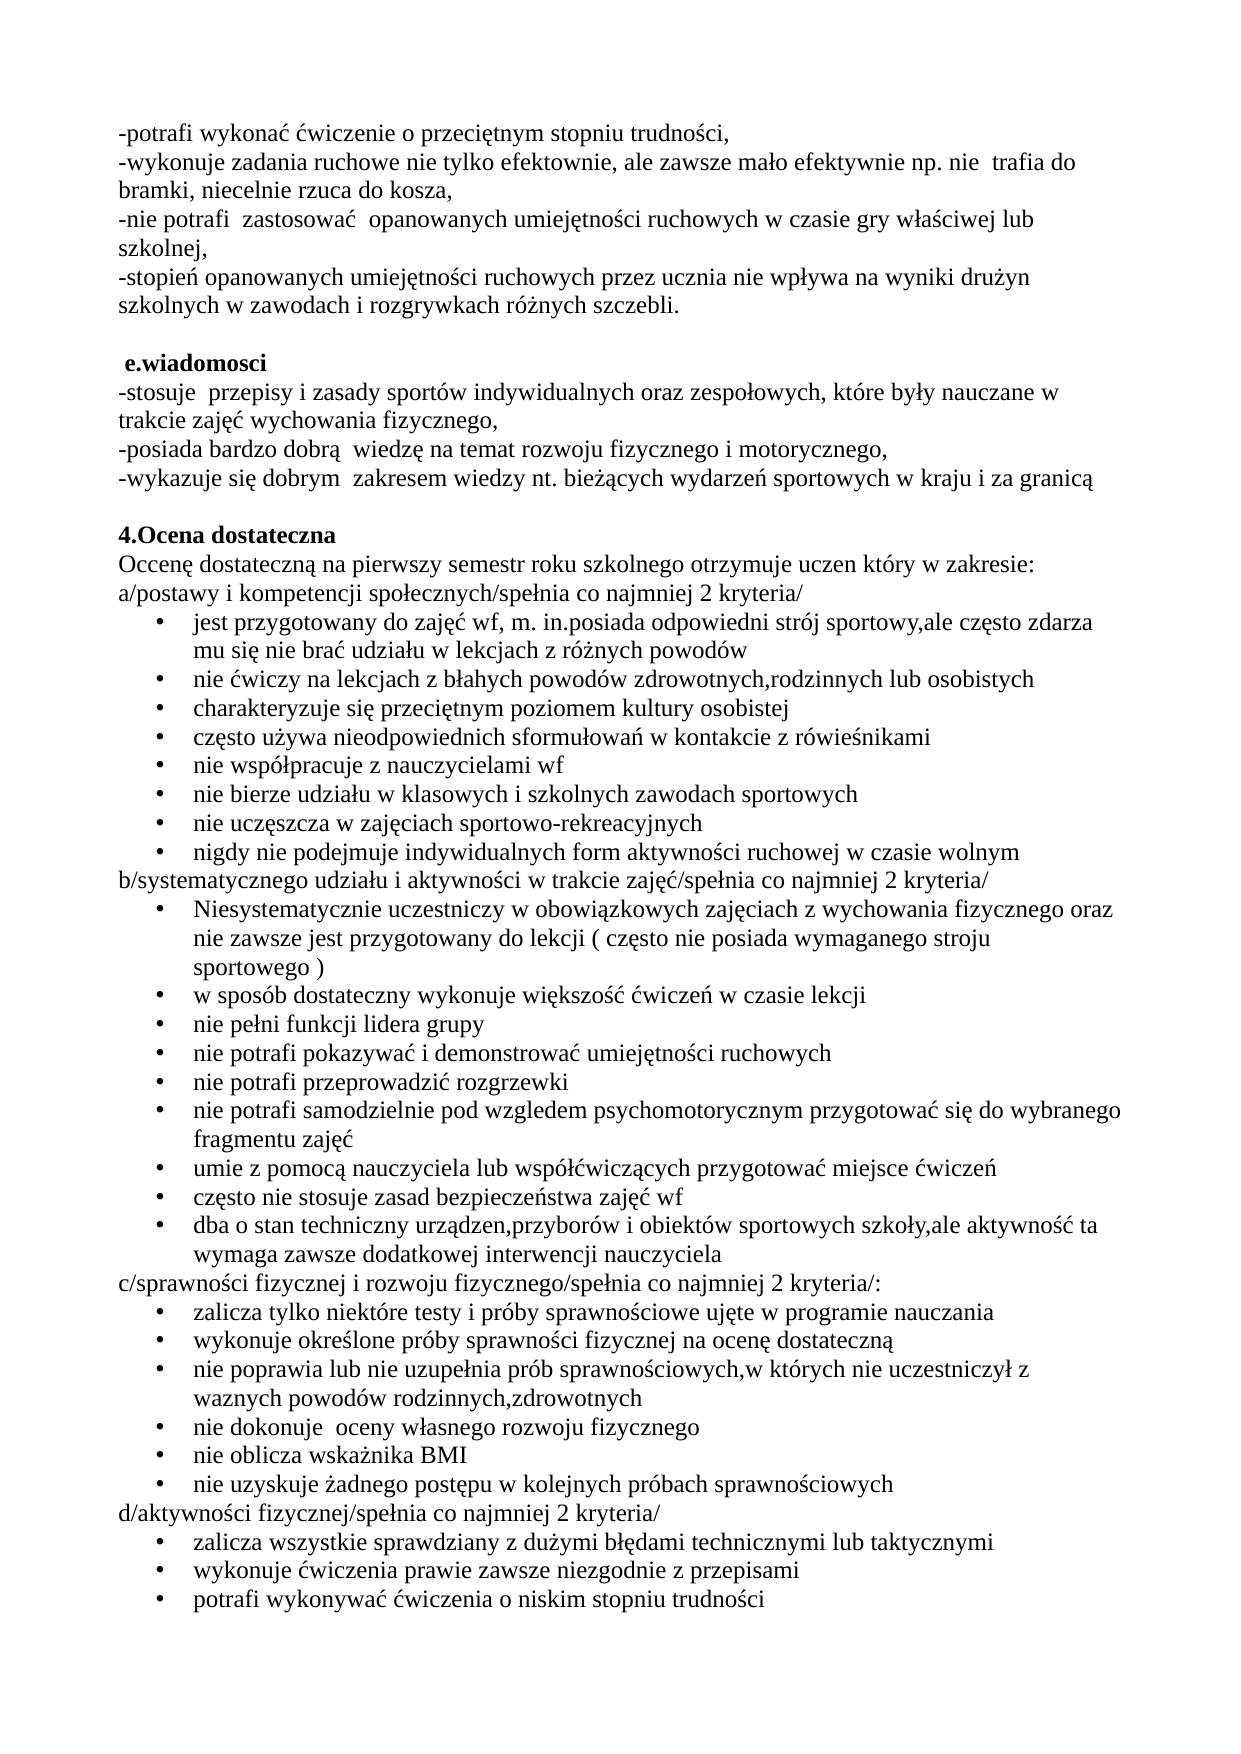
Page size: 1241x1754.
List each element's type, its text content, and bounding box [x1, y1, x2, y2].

list często używa nieodpowiednich sformułowań w kontakcie z rówieśnikami [156, 722, 1122, 751]
list często nie stosuje zasad bezpieczeństwa zajęć wf [156, 1182, 1122, 1211]
list w sposób dostateczny wykonuje większość ćwiczeń w czasie lekcji [156, 981, 1122, 1009]
list potrafi wykonywać ćwiczenia o niskim stopniu trudności [156, 1584, 1122, 1613]
text -nie potrafi zastosować opanowanych umiejętności ruchowych w czasie gry właściwej lub szkolnej, [118, 204, 1122, 262]
text -potrafi wykonać ćwiczenie o przeciętnym stopniu trudności, [118, 118, 1122, 147]
list nie ćwiczy na lekcjach z błahych powodów zdrowotnych,rodzinnych lub osobistych [156, 664, 1122, 693]
list nie potrafi przeprowadzić rozgrzewki [156, 1067, 1122, 1096]
list wykonuje określone próby sprawności fizycznej na ocenę dostateczną [156, 1326, 1122, 1354]
text d/aktywności fizycznej/spełnia co najmniej 2 kryteria/ [118, 1498, 1122, 1527]
list nie bierze udziału w klasowych i szkolnych zawodach sportowych [156, 779, 1122, 808]
text -wykonuje zadania ruchowe nie tylko efektownie, ale zawsze mało efektywnie np. nie trafia do bramki, niecelnie rzuca do kosza, [118, 147, 1122, 204]
list nie współpracuje z nauczycielami wf [156, 751, 1122, 779]
list nigdy nie podejmuje indywidualnych form aktywności ruchowej w czasie wolnym [156, 837, 1122, 866]
text -wykazuje się dobrym zakresem wiedzy nt. bieżących wydarzeń sportowych w kraju i za granicą [118, 463, 1122, 492]
list nie potrafi samodzielnie pod wzgledem psychomotorycznym przygotować się do wybranego fragmentu zajęć [156, 1096, 1122, 1153]
list nie potrafi pokazywać i demonstrować umiejętności ruchowych [156, 1038, 1122, 1067]
text b/systematycznego udziału i aktywności w trakcie zajęć/spełnia co najmniej 2 kryteria/ [118, 866, 1122, 894]
list nie uzyskuje żadnego postępu w kolejnych próbach sprawnościowych [156, 1469, 1122, 1498]
list nie uczęszcza w zajęciach sportowo-rekreacyjnych [156, 808, 1122, 837]
list nie pełni funkcji lidera grupy [156, 1009, 1122, 1038]
text e.wiadomosci [118, 348, 1122, 377]
list umie z pomocą nauczyciela lub współćwiczących przygotować miejsce ćwiczeń [156, 1153, 1122, 1182]
text -stopień opanowanych umiejętności ruchowych przez ucznia nie wpływa na wyniki drużyn szkolnych w zawodach i rozgrywkach różnych szczebli. [118, 262, 1122, 319]
list Niesystematycznie uczestniczy w obowiązkowych zajęciach z wychowania fizycznego oraz nie zawsze jest przygotowany do lekcji ( często nie posiada wymaganego stroju sportowego ) [156, 894, 1122, 981]
text 4.Ocena dostateczna [118, 521, 1122, 549]
list jest przygotowany do zajęć wf, m. in.posiada odpowiedni strój sportowy,ale często zdarza mu się nie brać udziału w lekcjach z różnych powodów [156, 607, 1122, 664]
list zalicza wszystkie sprawdziany z dużymi błędami technicznymi lub taktycznymi [156, 1527, 1122, 1556]
list charakteryzuje się przeciętnym poziomem kultury osobistej [156, 693, 1122, 722]
list nie poprawia lub nie uzupełnia prób sprawnościowych,w których nie uczestniczył z waznych powodów rodzinnych,zdrowotnych [156, 1354, 1122, 1412]
text -stosuje przepisy i zasady sportów indywidualnych oraz zespołowych, które były nauczane w trakcie zajęć wychowania fizycznego, [118, 377, 1122, 434]
list nie dokonuje oceny własnego rozwoju fizycznego [156, 1412, 1122, 1441]
list wykonuje ćwiczenia prawie zawsze niezgodnie z przepisami [156, 1556, 1122, 1584]
text Occenę dostateczną na pierwszy semestr roku szkolnego otrzymuje uczen który w zakresie: [118, 549, 1122, 578]
text -posiada bardzo dobrą wiedzę na temat rozwoju fizycznego i motorycznego, [118, 434, 1122, 463]
text a/postawy i kompetencji społecznych/spełnia co najmniej 2 kryteria/ [118, 578, 1122, 607]
list nie oblicza wskażnika BMI [156, 1441, 1122, 1469]
list dba o stan techniczny urządzen,przyborów i obiektów sportowych szkoły,ale aktywność ta wymaga zawsze dodatkowej interwencji nauczyciela [156, 1211, 1122, 1268]
list zalicza tylko niektóre testy i próby sprawnościowe ujęte w programie nauczania [156, 1297, 1122, 1326]
text c/sprawności fizycznej i rozwoju fizycznego/spełnia co najmniej 2 kryteria/: [118, 1268, 1122, 1297]
